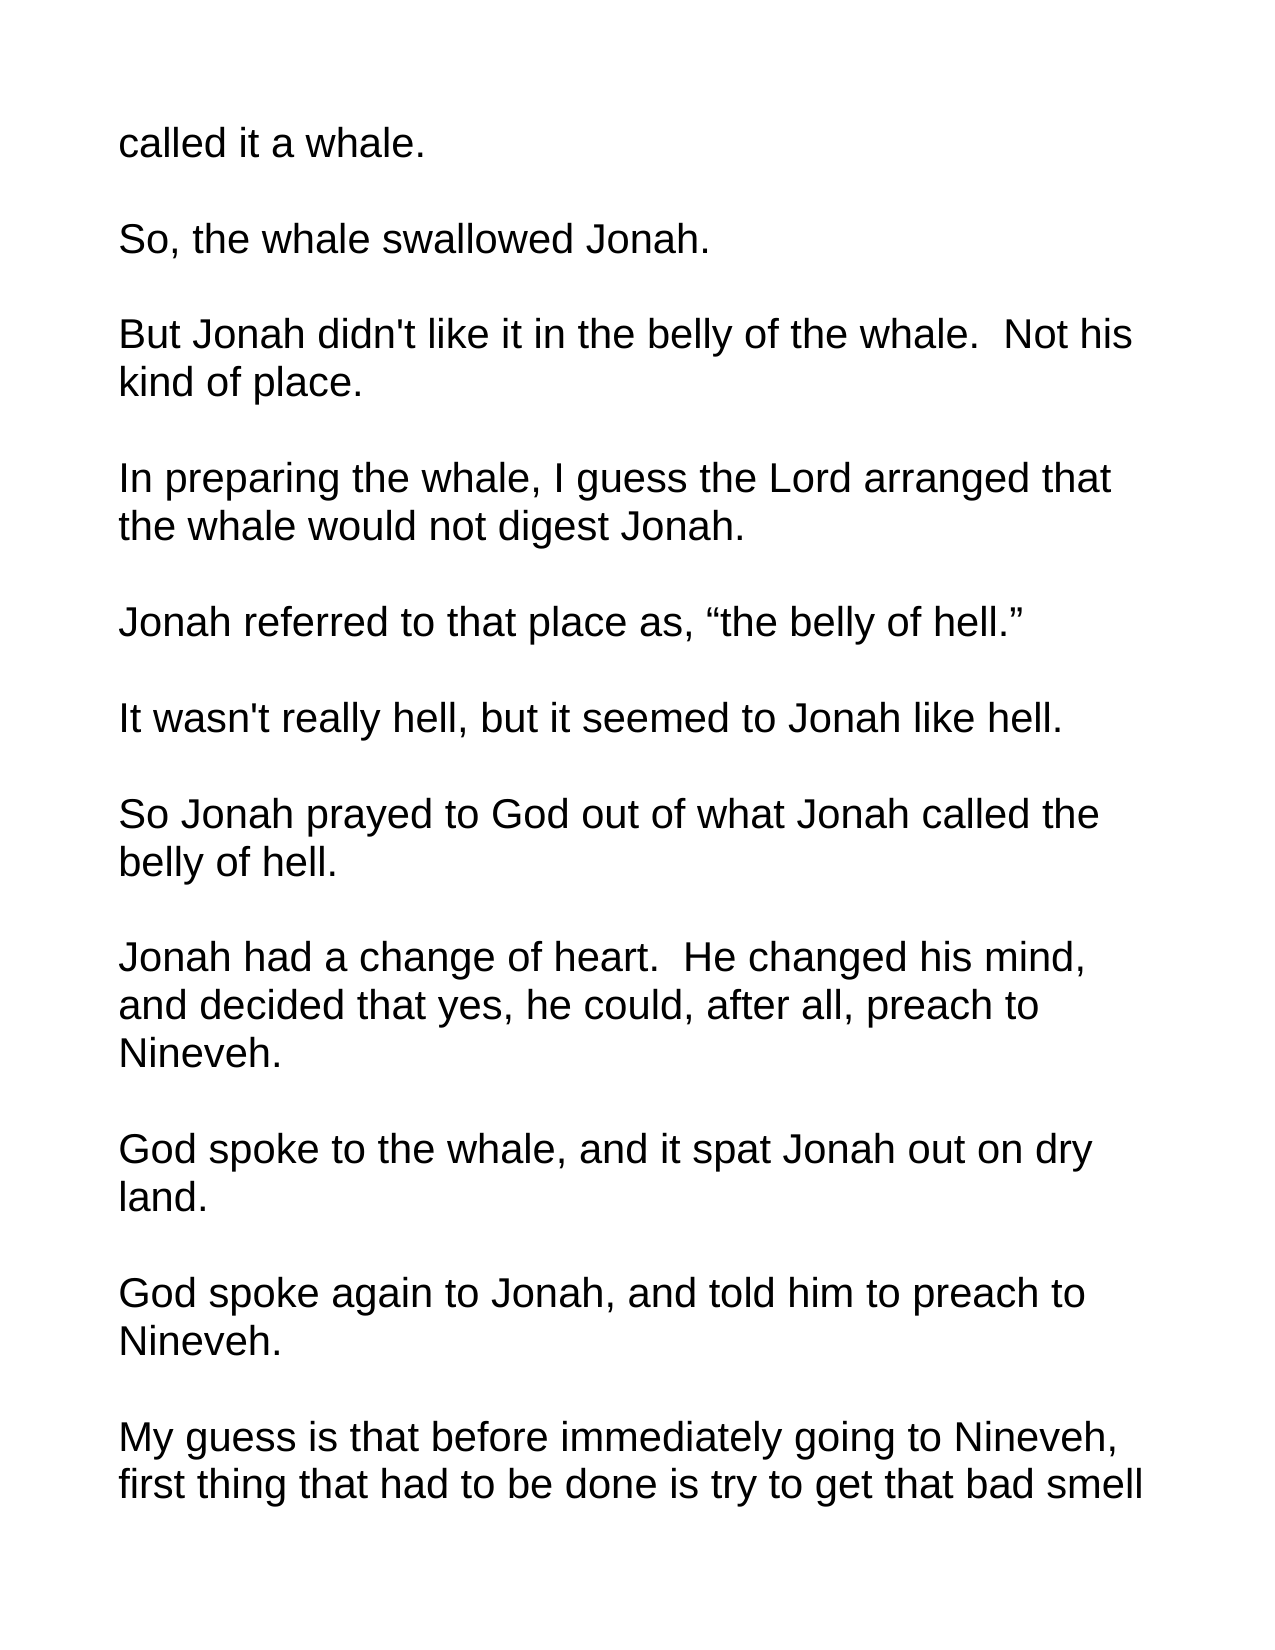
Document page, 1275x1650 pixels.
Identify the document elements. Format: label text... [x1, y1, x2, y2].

text Jonah had a change of heart. He changed his mind, and decided that yes, he could, after all, preach to Nineveh. [118, 933, 1157, 1076]
text So, the whale swallowed Jonah. [118, 214, 1157, 262]
text It wasn't really hell, but it seemed to Jonah like hell. [118, 693, 1157, 741]
text My guess is that before immediately going to Nineveh, first thing that had to be done is try to get that bad smell [118, 1412, 1157, 1508]
text But Jonah didn't like it in the belly of the whale. Not his kind of place. [118, 310, 1157, 406]
text Jonah referred to that place as, “the belly of hell.” [118, 597, 1157, 645]
text In preparing the whale, I guess the Lord arranged that the whale would not digest Jonah. [118, 453, 1157, 549]
text God spoke again to Jonah, and told him to preach to Nineveh. [118, 1268, 1157, 1364]
text God spoke to the whale, and it spat Jonah out on dry land. [118, 1124, 1157, 1220]
text called it a whale. [118, 118, 1157, 166]
text So Jonah prayed to God out of what Jonah called the belly of hell. [118, 789, 1157, 885]
